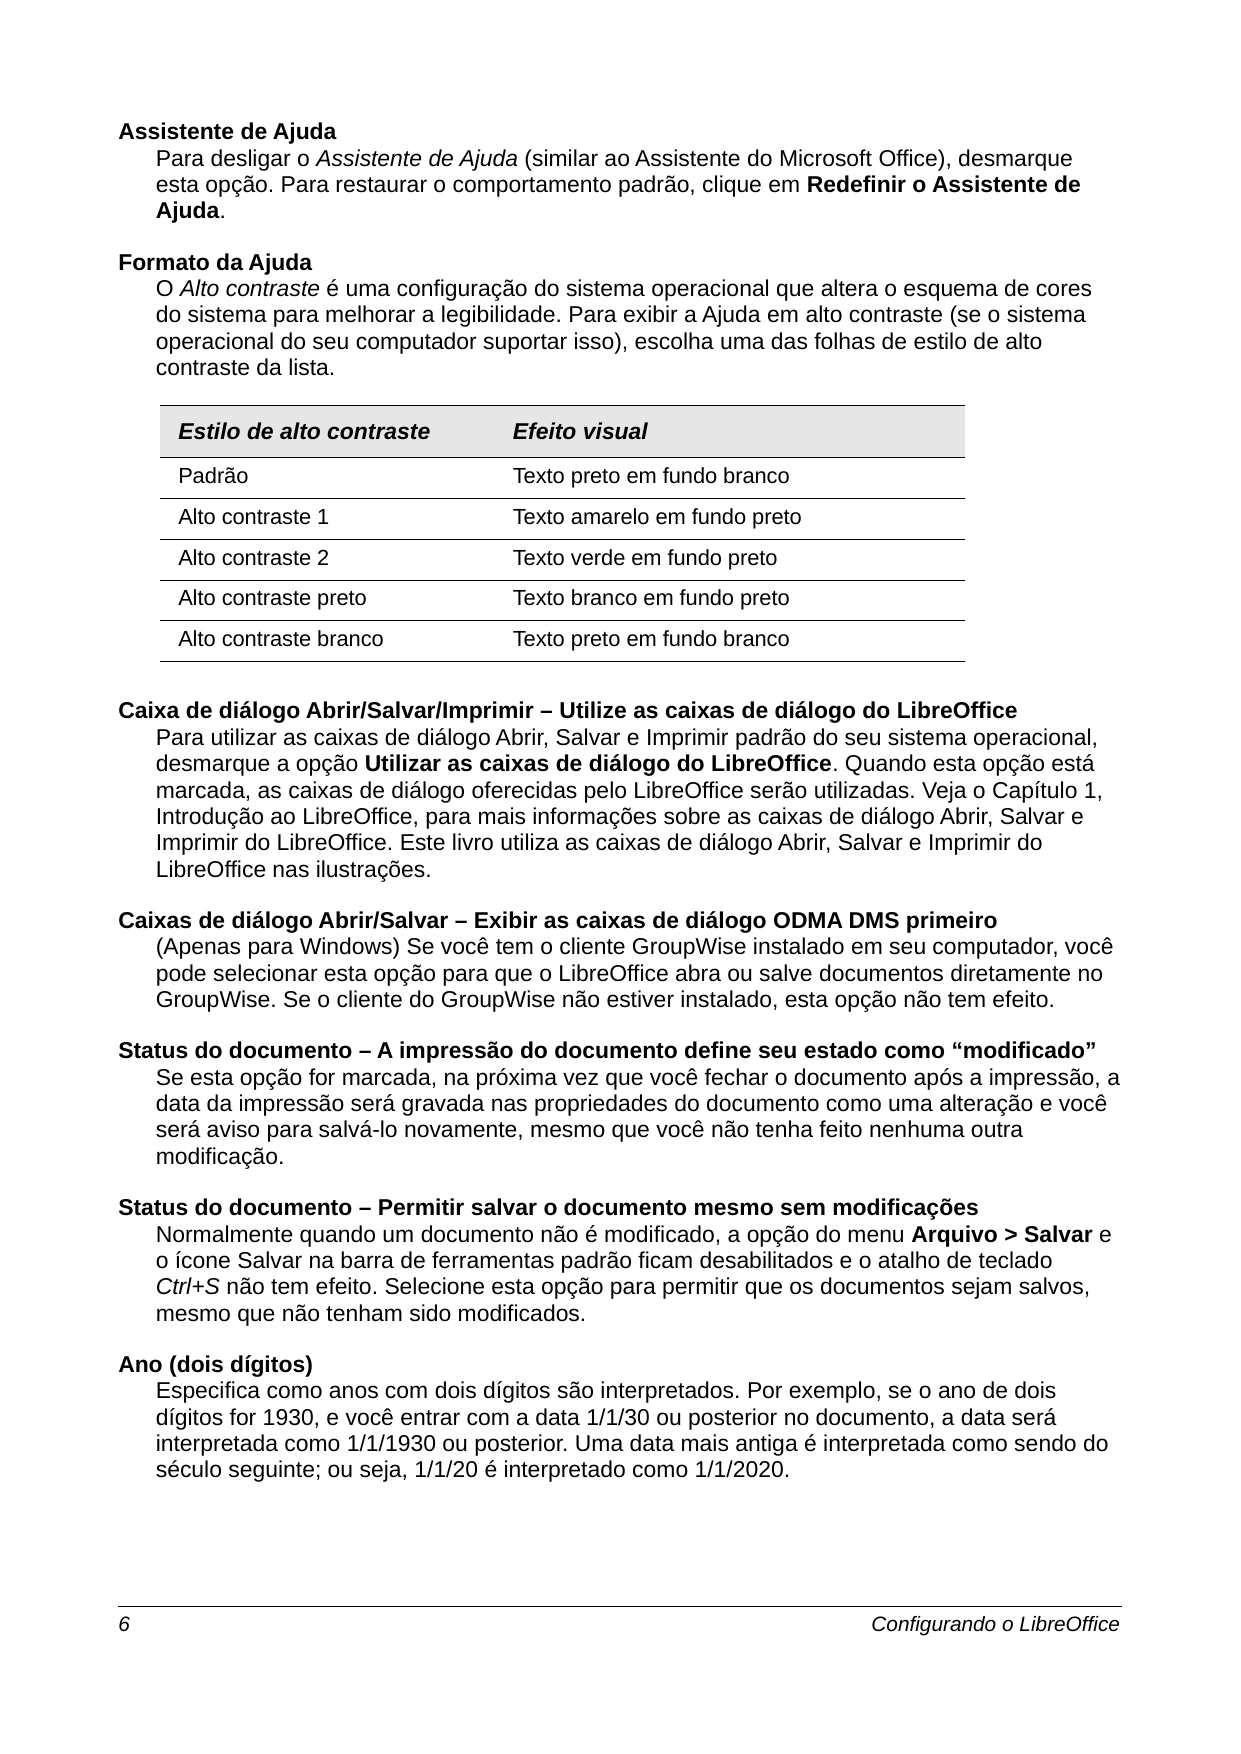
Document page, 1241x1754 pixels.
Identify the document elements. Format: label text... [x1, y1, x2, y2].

table_cell Padrão [160, 458, 494, 498]
text Especifica como anos com dois dígitos são interpretados. Por exemplo, se o ano de dois dígitos for 1930, e você entrar com a data 1/1/30 ou posterior no documento, a data será interpretada como 1/1/1930 ou posterior. Uma data mais antiga é interpretada como sendo do século seguinte; ou seja, 1/1/20 é interpretado como 1/1/2020. [156, 1377, 1122, 1483]
text Caixa de diálogo Abrir/Salvar/Imprimir – Utilize as caixas de diálogo do LibreOffice [118, 697, 1122, 724]
table_cell Alto contraste 1 [160, 499, 494, 539]
text Para utilizar as caixas de diálogo Abrir, Salvar e Imprimir padrão do seu sistema operacional, desmarque a opção Utilizar as caixas de diálogo do LibreOffice. Quando esta opção está marcada, as caixas de diálogo oferecidas pelo LibreOffice serão utilizadas. Veja o Capítulo 1, Introdução ao LibreOffice, para mais informações sobre as caixas de diálogo Abrir, Salvar e Imprimir do LibreOffice. Este livro utiliza as caixas de diálogo Abrir, Salvar e Imprimir do LibreOffice nas ilustrações. [156, 724, 1122, 882]
text Normalmente quando um documento não é modificado, a opção do menu Arquivo > Salvar e o ícone Salvar na barra de ferramentas padrão ficam desabilitados e o atalho de teclado Ctrl+S não tem efeito. Selecione esta opção para permitir que os documentos sejam salvos, mesmo que não tenham sido modificados. [156, 1221, 1122, 1326]
table_cell Alto contraste preto [160, 581, 494, 620]
table_cell Alto contraste branco [160, 621, 494, 661]
text (Apenas para Windows) Se você tem o cliente GroupWise instalado em seu computador, você pode selecionar esta opção para que o LibreOffice abra ou salve documentos diretamente no GroupWise. Se o cliente do GroupWise não estiver instalado, esta opção não tem efeito. [156, 933, 1122, 1012]
text Formato da Ajuda [118, 248, 1122, 275]
text Status do documento – Permitir salvar o documento mesmo sem modificações [118, 1194, 1122, 1221]
table_cell Alto contraste 2 [160, 540, 494, 579]
text Assistente de Ajuda [118, 118, 1122, 144]
table_cell Texto preto em fundo branco [494, 458, 965, 498]
table_cell Texto branco em fundo preto [494, 581, 965, 620]
text Para desligar o Assistente de Ajuda (similar ao Assistente do Microsoft Office), desmarque esta opção. Para restaurar o comportamento padrão, clique em Redefinir o Assistente de Ajuda. [156, 144, 1122, 223]
text O Alto contraste é uma configuração do sistema operacional que altera o esquema de cores do sistema para melhorar a legibilidade. Para exibir a Ajuda em alto contraste (se o sistema operacional do seu computador suportar isso), escolha uma das folhas de estilo de alto contraste da lista. [156, 275, 1122, 380]
text Caixas de diálogo Abrir/Salvar – Exibir as caixas de diálogo ODMA DMS primeiro [118, 907, 1122, 933]
table_cell Texto amarelo em fundo preto [494, 499, 965, 539]
text Status do documento – A impressão do documento define seu estado como “modificado” [118, 1037, 1122, 1064]
text Se esta opção for marcada, na próxima vez que você fechar o documento após a impressão, a data da impressão será gravada nas propriedades do documento como uma alteração e você será aviso para salvá-lo novamente, mesmo que você não tenha feito nenhuma outra modificação. [156, 1064, 1122, 1169]
table_cell Texto preto em fundo branco [494, 621, 965, 661]
table_cell Texto verde em fundo preto [494, 540, 965, 579]
text Ano (dois dígitos) [118, 1351, 1122, 1377]
table_header Estilo de alto contraste [160, 406, 494, 457]
table_header Efeito visual [494, 406, 965, 457]
